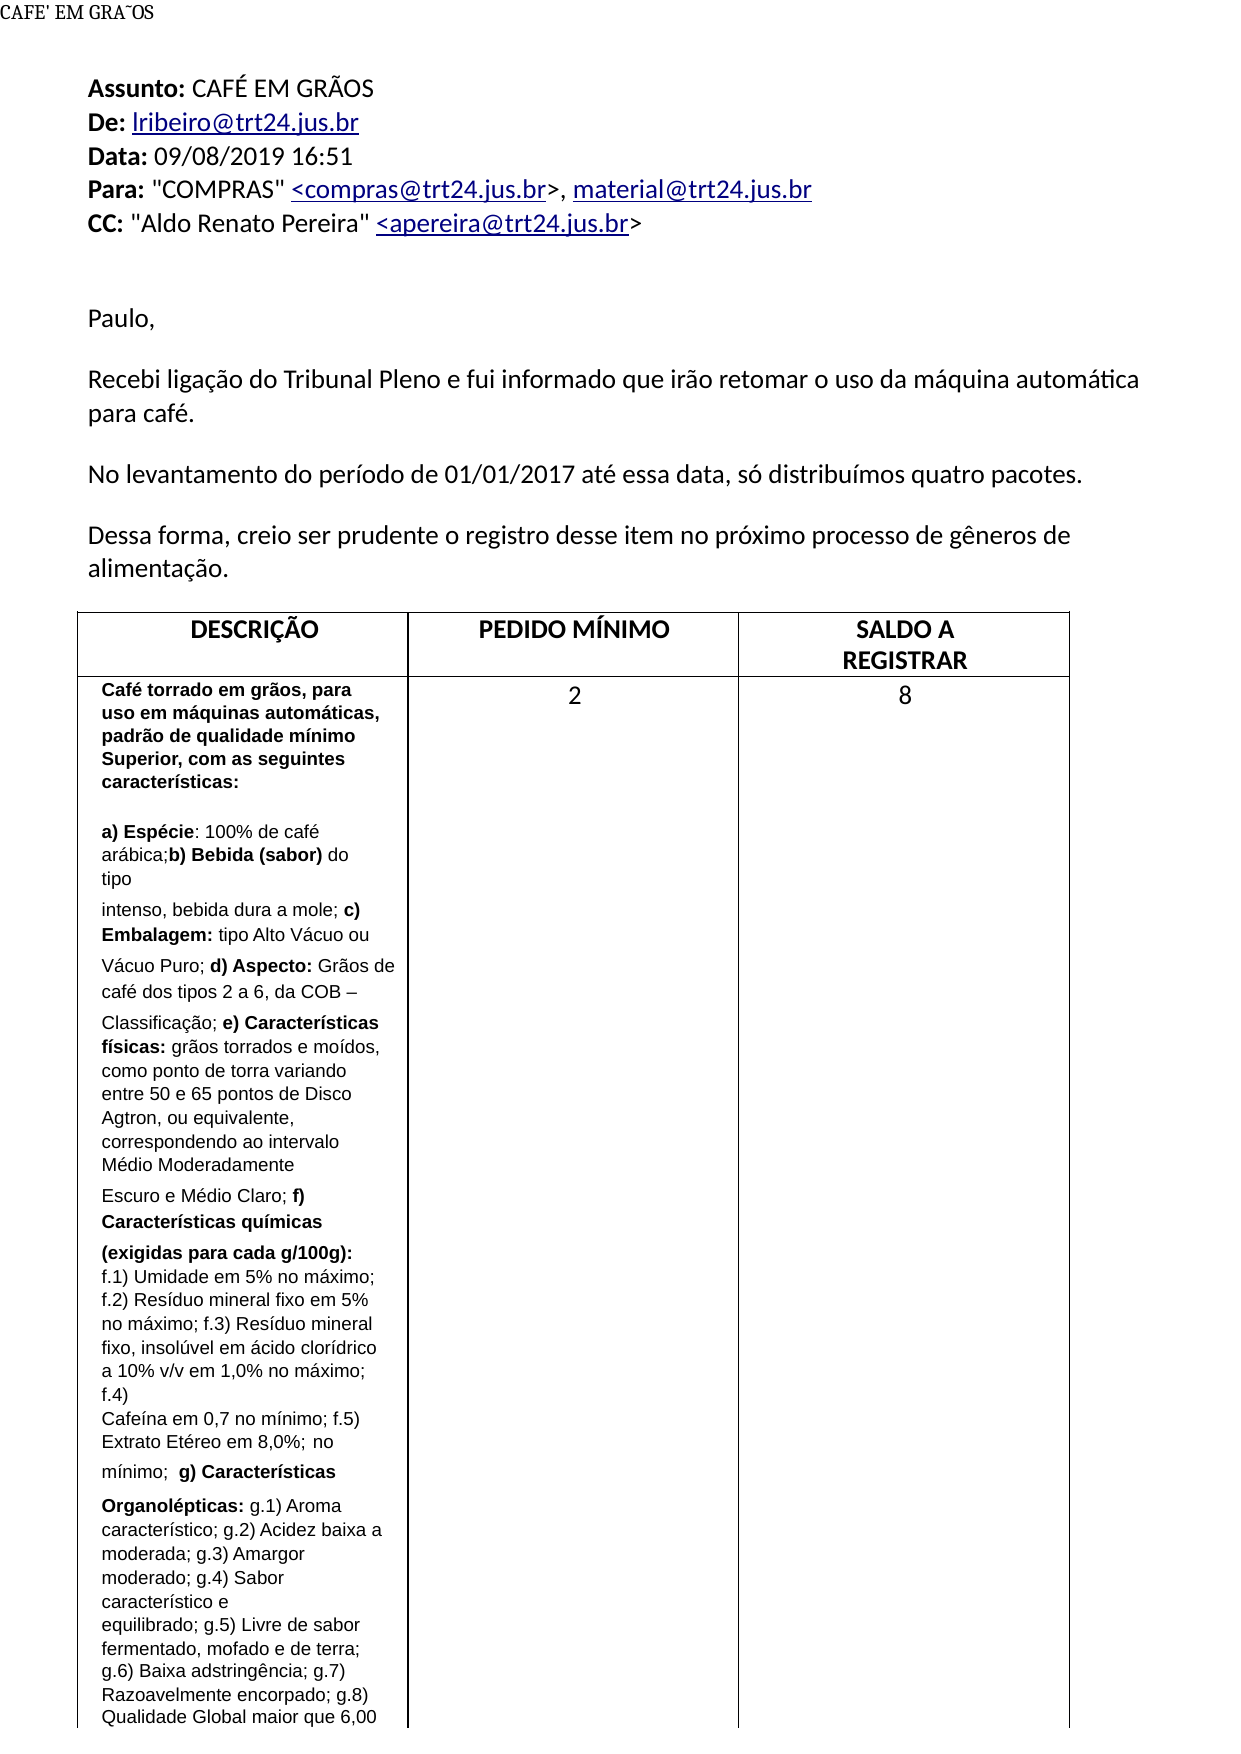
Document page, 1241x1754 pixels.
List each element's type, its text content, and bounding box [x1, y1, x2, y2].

table_cell 8 [739, 677, 1069, 1728]
text Recebi ligação do Tribunal Pleno e fui informado que irão retomar o uso da máquina automática para café. [88, 362, 1194, 429]
text Dessa forma, creio ser prudente o registro desse item no próximo processo de gêneros de alimentação. [88, 518, 1194, 584]
table_cell Café torrado em grãos, para uso em máquinas automáticas, padrão de qualidade mínimo Superior, com as seguintes características: a) Espécie: 100% de café arábica;b) Bebida (sabor) do tipo intenso, bebida dura a mole; c) Embalagem: tipo Alto Vácuo ou Vácuo Puro; d) Aspecto: Grãos de café dos tipos 2 a 6, da COB – Classificação; e) Características físicas: grãos torrados e moídos, como ponto de torra variando entre 50 e 65 pontos de Disco Agtron, ou equivalente, correspondendo ao intervalo Médio Moderadamente Escuro e Médio Claro; f) Características químicas (exigidas para cada g/100g): f.1) Umidade em 5% no máximo; f.2) Resíduo mineral fixo em 5% no máximo; f.3) Resíduo mineral fixo, insolúvel em ácido clorídrico a 10% v/v em 1,0% no máximo; f.4) Cafeína em 0,7 no mínimo; f.5) Extrato Etéreo em 8,0%; no mínimo; g) Características Organolépticas: g.1) Aroma característico; g.2) Acidez baixa a moderada; g.3) Amargor moderado; g.4) Sabor característico e equilibrado; g.5) Livre de sabor fermentado, mofado e de terra; g.6) Baixa adstringência; g.7) Razoavelmente encorpado; g.8) Qualidade Global maior que 6,00 [78, 677, 407, 1728]
text No levantamento do período de 01/01/2017 até essa data, só distribuímos quatro pacotes. [88, 457, 1240, 490]
text Para: "COMPRAS" <compras@trt24.jus.br>, material@trt24.jus.br [88, 172, 1240, 205]
text Paulo, [88, 301, 1240, 334]
table_cell 2 [409, 677, 738, 1728]
text CC: "Aldo Renato Pereira" <apereira@trt24.jus.br> [88, 206, 1240, 239]
table_header PEDIDO MÍNIMO [409, 613, 738, 676]
table_header DESCRIÇÃO [78, 613, 407, 676]
text CAFE' EM GRA˜OS [0, 1, 1240, 25]
text Assunto: CAFÉ EM GRÃOS De: lribeiro@trt24.jus.br Data: 09/08/2019 16:51 [88, 71, 411, 172]
table_header SALDO A REGISTRAR [739, 613, 1069, 676]
